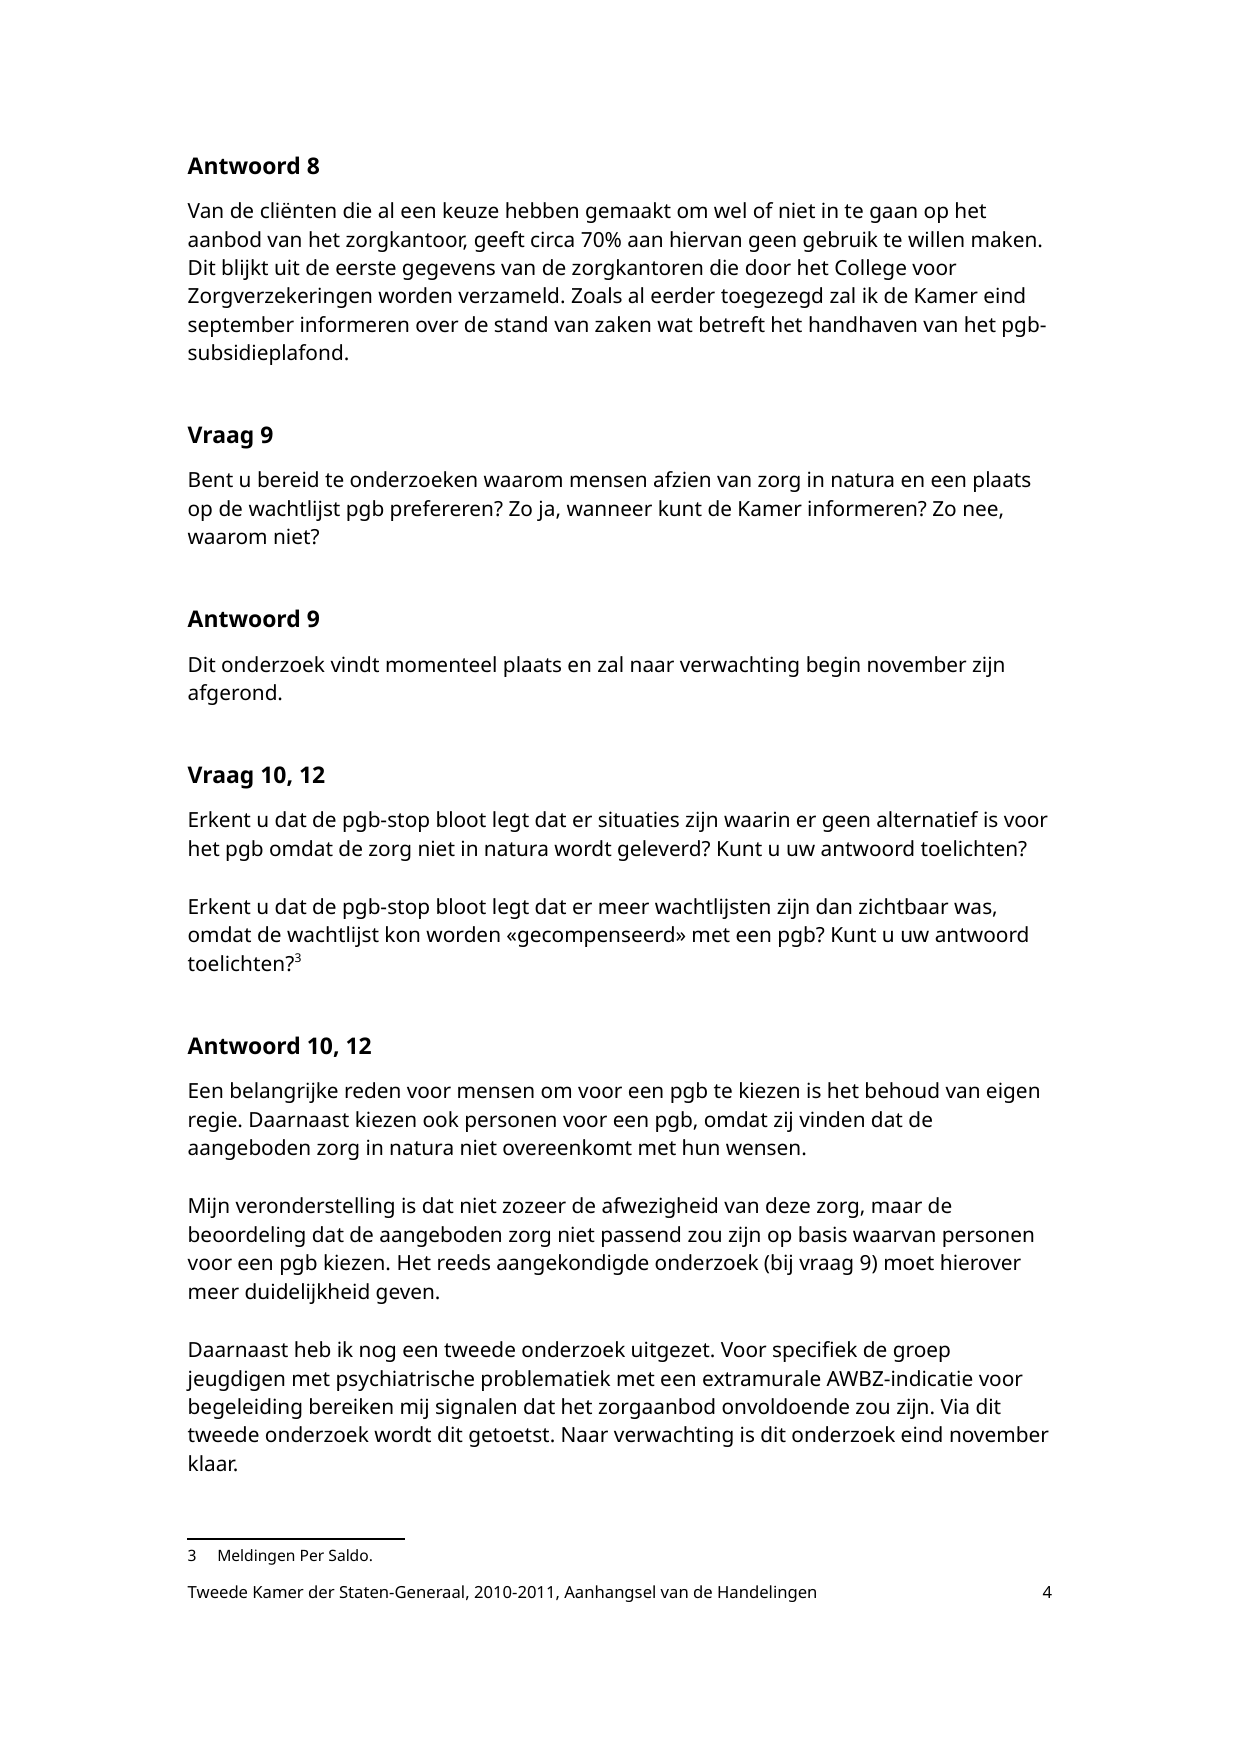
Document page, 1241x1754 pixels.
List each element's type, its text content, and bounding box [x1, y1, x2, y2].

subtitle Vraag 10, 12 [187, 759, 1053, 790]
text Erkent u dat de pgb-stop bloot legt dat er meer wachtlijsten zijn dan zichtbaar was, omdat de wachtlijst kon worden «gecompenseerd» met een pgb? Kunt u uw antwoord toelichten? [187, 892, 1053, 977]
text Erkent u dat de pgb-stop bloot legt dat er situaties zijn waarin er geen alternatief is voor het pgb omdat de zorg niet in natura wordt geleverd? Kunt u uw antwoord toelichten? [187, 805, 1053, 862]
text Meldingen Per Saldo. [187, 1538, 1053, 1566]
text Een belangrijke reden voor mensen om voor een pgb te kiezen is het behoud van eigen regie. Daarnaast kiezen ook personen voor een pgb, omdat zij vinden dat de aangeboden zorg in natura niet overeenkomt met hun wensen. [187, 1076, 1053, 1162]
subtitle Vraag 9 [187, 419, 1053, 451]
text Mijn veronderstelling is dat niet zozeer de afwezigheid van deze zorg, maar de beoordeling dat de aangeboden zorg niet passend zou zijn op basis waarvan personen voor een pgb kiezen. Het reeds aangekondigde onderzoek (bij vraag 9) moet hierover meer duidelijkheid geven. [187, 1192, 1053, 1305]
subtitle Antwoord 10, 12 [187, 1030, 1053, 1061]
text Van de cliënten die al een keuze hebben gemaakt om wel of niet in te gaan op het aanbod van het zorgkantoor, geeft circa 70% aan hiervan geen gebruik te willen maken. Dit blijkt uit de eerste gegevens van de zorgkantoren die door het College voor Zorgverzekeringen worden verzameld. Zoals al eerder toegezegd zal ik de Kamer eind september informeren over de stand van zaken wat betreft het handhaven van het pgb-subsidieplafond. [187, 196, 1053, 367]
text Dit onderzoek vindt momenteel plaats en zal naar verwachting begin november zijn afgerond. [187, 650, 1053, 707]
subtitle Antwoord 8 [187, 150, 1053, 181]
subtitle Antwoord 9 [187, 603, 1053, 635]
text Bent u bereid te onderzoeken waarom mensen afzien van zorg in natura en een plaats op de wachtlijst pgb prefereren? Zo ja, wanneer kunt de Kamer informeren? Zo nee, waarom niet? [187, 466, 1053, 551]
text Daarnaast heb ik nog een tweede onderzoek uitgezet. Voor specifiek de groep jeugdigen met psychiatrische problematiek met een extramurale AWBZ-indicatie voor begeleiding bereiken mij signalen dat het zorgaanbod onvoldoende zou zijn. Via dit tweede onderzoek wordt dit getoetst. Naar verwachting is dit onderzoek eind november klaar. [187, 1335, 1053, 1477]
